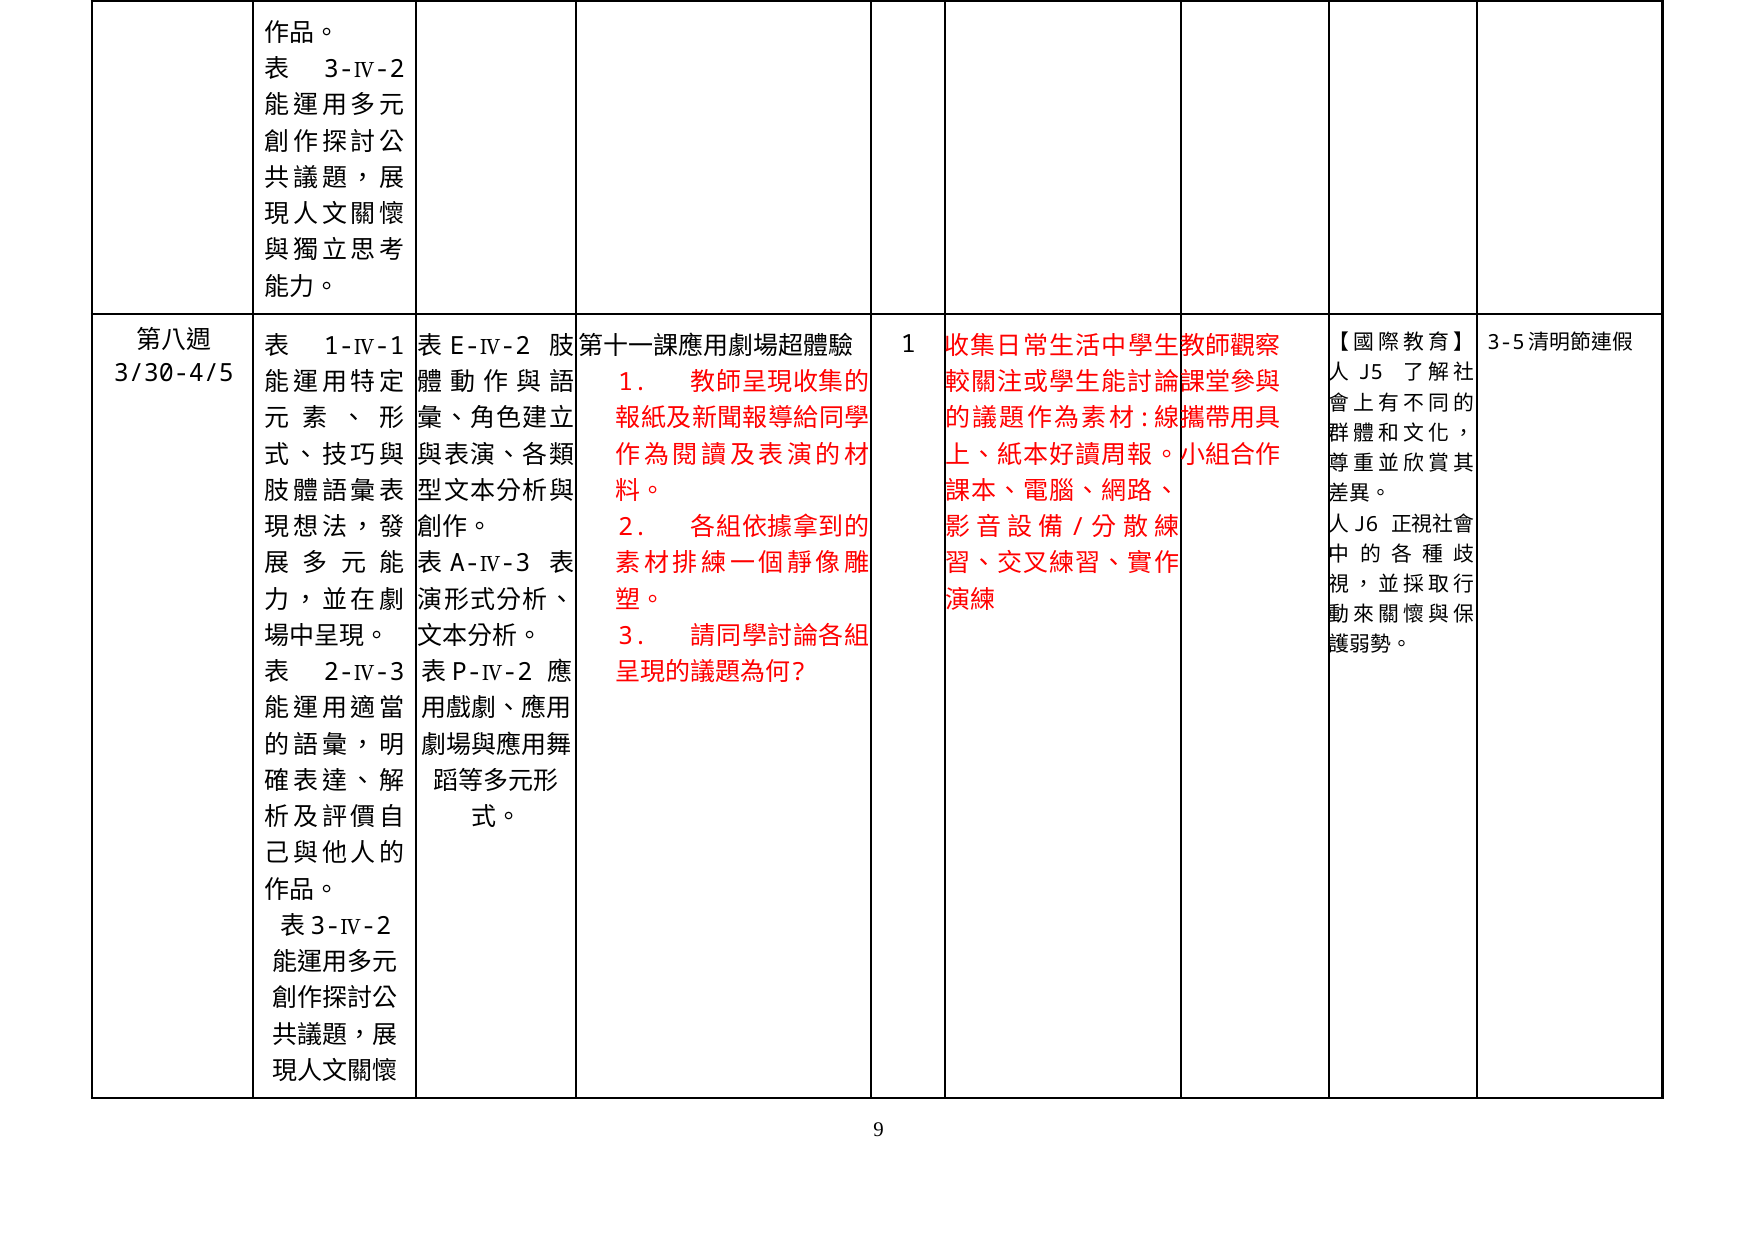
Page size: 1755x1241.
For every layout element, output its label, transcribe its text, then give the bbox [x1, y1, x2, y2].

table_cell 1 [872, 315, 944, 1097]
table_cell [577, 2, 870, 313]
table_cell 作品。 表3-Ⅳ-2 能運用多元創作探討公共議題，展現人文關懷與獨立思考能力。 [254, 2, 415, 313]
table_cell [93, 2, 252, 313]
table_cell [946, 2, 1180, 313]
table_cell [1182, 2, 1328, 313]
table_cell 3-5清明節連假 [1478, 315, 1661, 1097]
table_cell [872, 2, 944, 313]
table_cell [1478, 2, 1661, 313]
table_cell 收集日常生活中學生較關注或學生能討論的議題作為素材:線上、紙本好讀周報。課本、電腦、網路、影音設備/分散練習、交叉練習、實作演練 [946, 315, 1180, 1097]
table_cell 【國際教育】 人J5 了解社會上有不同的群體和文化，尊重並欣賞其差異。 人J6 正視社會中的各種歧視，並採取行動來關懷與保護弱勢。 [1330, 315, 1476, 1097]
table_cell 第八週 3/30-4/5 [93, 315, 252, 1097]
table_cell [417, 2, 575, 313]
table_cell [1330, 2, 1476, 313]
table_cell 表E-Ⅳ-2 肢體動作與語彙、角色建立與表演、各類型文本分析與創作。 表A-Ⅳ-3 表演形式分析、文本分析。 表P-Ⅳ-2 應用戲劇、應用劇場與應用舞蹈等多元形式。 [417, 315, 575, 1097]
table_cell 第十一課應用劇場超體驗 教師呈現收集的報紙及新聞報導給同學作為閱讀及表演的材料。 各組依據拿到的素材排練一個靜像雕塑。 請同學討論各組呈現的議題為何? [577, 315, 870, 1097]
table_cell 表1-Ⅳ-1 能運用特定元素、形式、技巧與肢體語彙表現想法，發展多元能力，並在劇場中呈現。 表2-Ⅳ-3 能運用適當的語彙，明確表達、解析及評價自己與他人的作品。 表3-Ⅳ-2 能運用多元創作探討公共議題，展現人文關懷 [254, 315, 415, 1097]
table_cell 教師觀察 課堂參與 攜帶用具 小組合作 [1182, 315, 1328, 1097]
